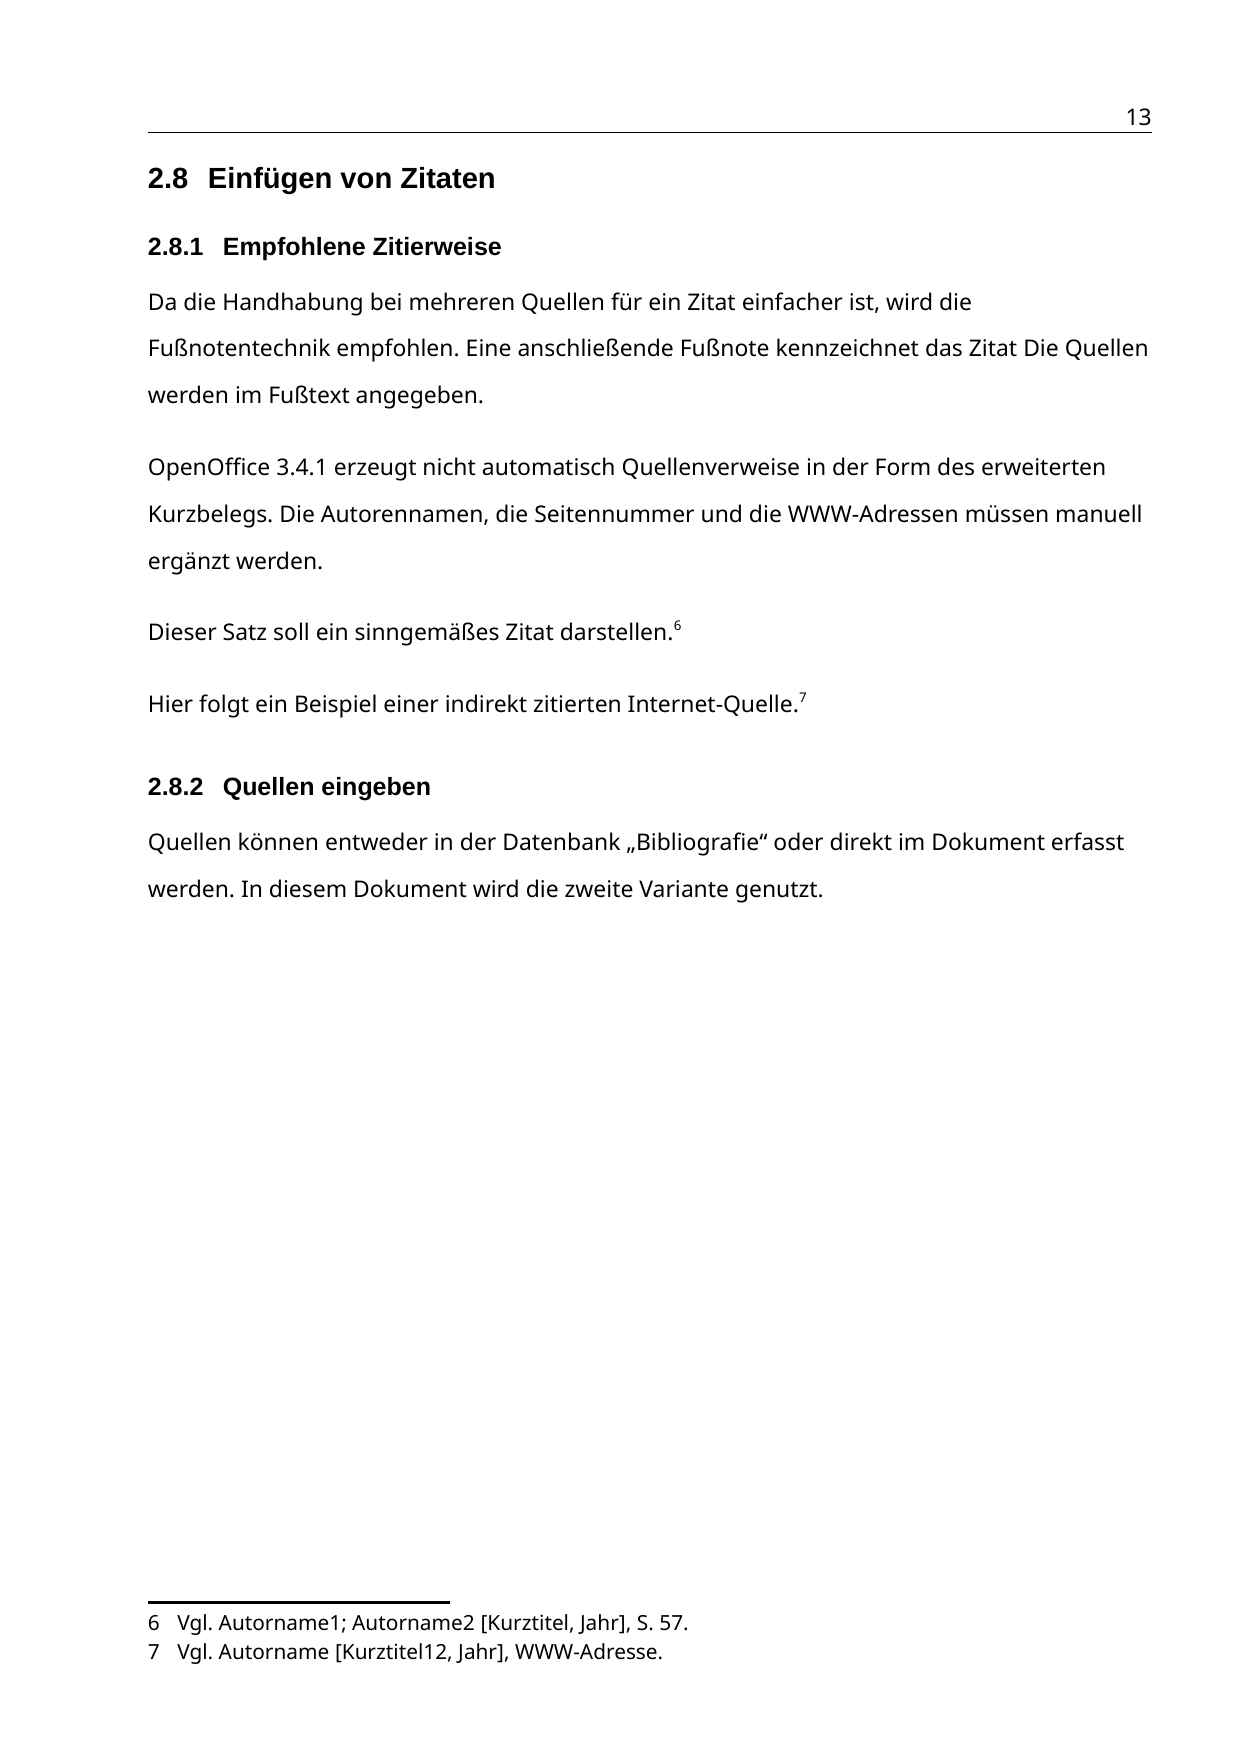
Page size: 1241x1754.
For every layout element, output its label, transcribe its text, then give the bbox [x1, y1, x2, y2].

text Da die Handhabung bei mehreren Quellen für ein Zitat einfacher ist, wird die Fußnotentechnik empfohlen. Eine anschließende Fußnote kennzeichnet das Zitat Die Quellen werden im Fußtext angegeben. [148, 286, 1152, 411]
text OpenOffice 3.4.1 erzeugt nicht automatisch Quellenverweise in der Form des erweiterten Kurzbelegs. Die Autorennamen, die Seitennummer und die WWW-Adressen müssen manuell ergänzt werden. [148, 451, 1152, 576]
text Vgl. Autorname [Kurztitel12, Jahr], WWW-Adresse. [148, 1637, 1152, 1665]
text Vgl. Autorname1; Autorname2 [Kurztitel, Jahr], S. 57. [148, 1608, 1152, 1637]
text Hier folgt ein Beispiel einer indirekt zitierten Internet-Quelle. [148, 688, 1152, 719]
subtitle Einfügen von Zitaten [148, 161, 1152, 195]
subtitle Empfohlene Zitierweise [148, 232, 1152, 261]
text Quellen können entweder in der Datenbank „Bibliografie“ oder direkt im Dokument erfasst werden. In diesem Dokument wird die zweite Variante genutzt. [148, 826, 1152, 904]
subtitle Quellen eingeben [148, 772, 1152, 801]
text Dieser Satz soll ein sinngemäßes Zitat darstellen. [148, 616, 1152, 648]
